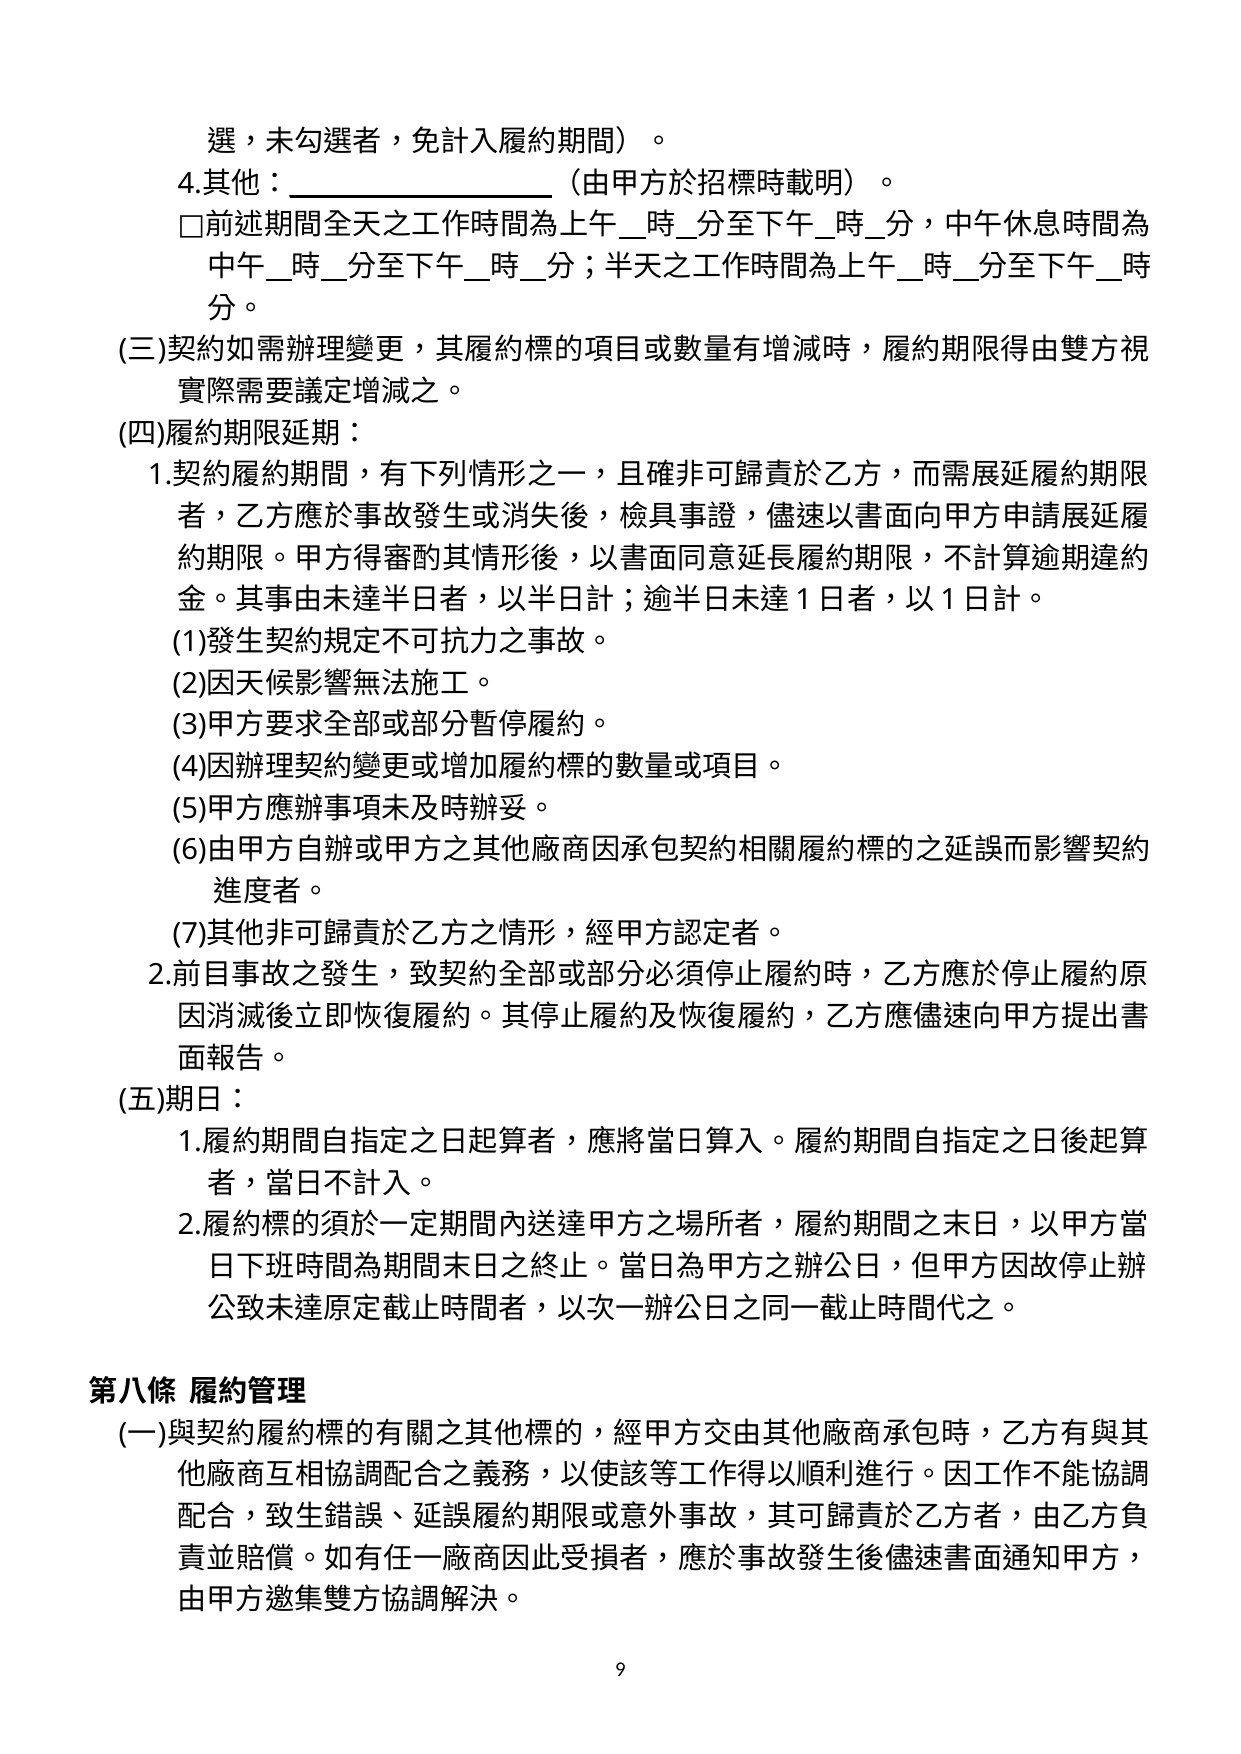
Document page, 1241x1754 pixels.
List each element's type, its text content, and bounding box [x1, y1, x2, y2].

text (7)其他非可歸責於乙方之情形，經甲方認定者。 [172, 910, 1152, 951]
text (6)由甲方自辦或甲方之其他廠商因承包契約相關履約標的之延誤而影響契約進度者。 [172, 826, 1152, 910]
text (5)甲方應辦事項未及時辦妥。 [172, 785, 1152, 826]
text 1.契約履約期間，有下列情形之一，且確非可歸責於乙方，而需展延履約期限者，乙方應於事故發生或消失後，檢具事證，儘速以書面向甲方申請展延履約期限。甲方得審酌其情形後，以書面同意延長履約期限，不計算逾期違約金。其事由未達半日者，以半日計；逾半日未達1日者，以1日計。 [148, 451, 1152, 618]
text (4)因辦理契約變更或增加履約標的數量或項目。 [172, 743, 1152, 785]
text 1.履約期間自指定之日起算者，應將當日算入。履約期間自指定之日後起算者，當日不計入。 [177, 1118, 1149, 1201]
text (一)與契約履約標的有關之其他標的，經甲方交由其他廠商承包時，乙方有與其他廠商互相協調配合之義務，以使該等工作得以順利進行。因工作不能協調配合，致生錯誤、延誤履約期限或意外事故，其可歸責於乙方者，由乙方負責並賠償。如有任一廠商因此受損者，應於事故發生後儘速書面通知甲方，由甲方邀集雙方協調解決。 [118, 1410, 1152, 1618]
text (四)履約期限延期： [118, 410, 1152, 451]
text (2)因天候影響無法施工。 [172, 660, 1152, 701]
text (五)期日： [118, 1076, 1152, 1118]
text 2.履約標的須於一定期間內送達甲方之場所者，履約期間之末日，以甲方當日下班時間為期間末日之終止。當日為甲方之辦公日，但甲方因故停止辦公致未達原定截止時間者，以次一辦公日之同一截止時間代之。 [177, 1201, 1149, 1326]
text 4.其他：＿＿＿＿＿＿＿＿＿（由甲方於招標時載明）。 [177, 160, 1152, 201]
text 第八條 履約管理 [89, 1368, 1152, 1410]
text (1)發生契約規定不可抗力之事故。 [172, 618, 1152, 660]
text (三)契約如需辦理變更，其履約標的項目或數量有增減時，履約期限得由雙方視實際需要議定增減之。 [118, 326, 1152, 410]
text 2.前目事故之發生，致契約全部或部分必須停止履約時，乙方應於停止履約原因消滅後立即恢復履約。其停止履約及恢復履約，乙方應儘速向甲方提出書面報告。 [148, 951, 1152, 1076]
text 選，未勾選者，免計入履約期間）。 [177, 118, 1152, 160]
text □前述期間全天之工作時間為上午 時 分至下午 時 分，中午休息時間為中午 時 分至下午 時 分；半天之工作時間為上午 時 分至下午 時 分。 [177, 201, 1152, 326]
text (3)甲方要求全部或部分暫停履約。 [172, 701, 1152, 743]
